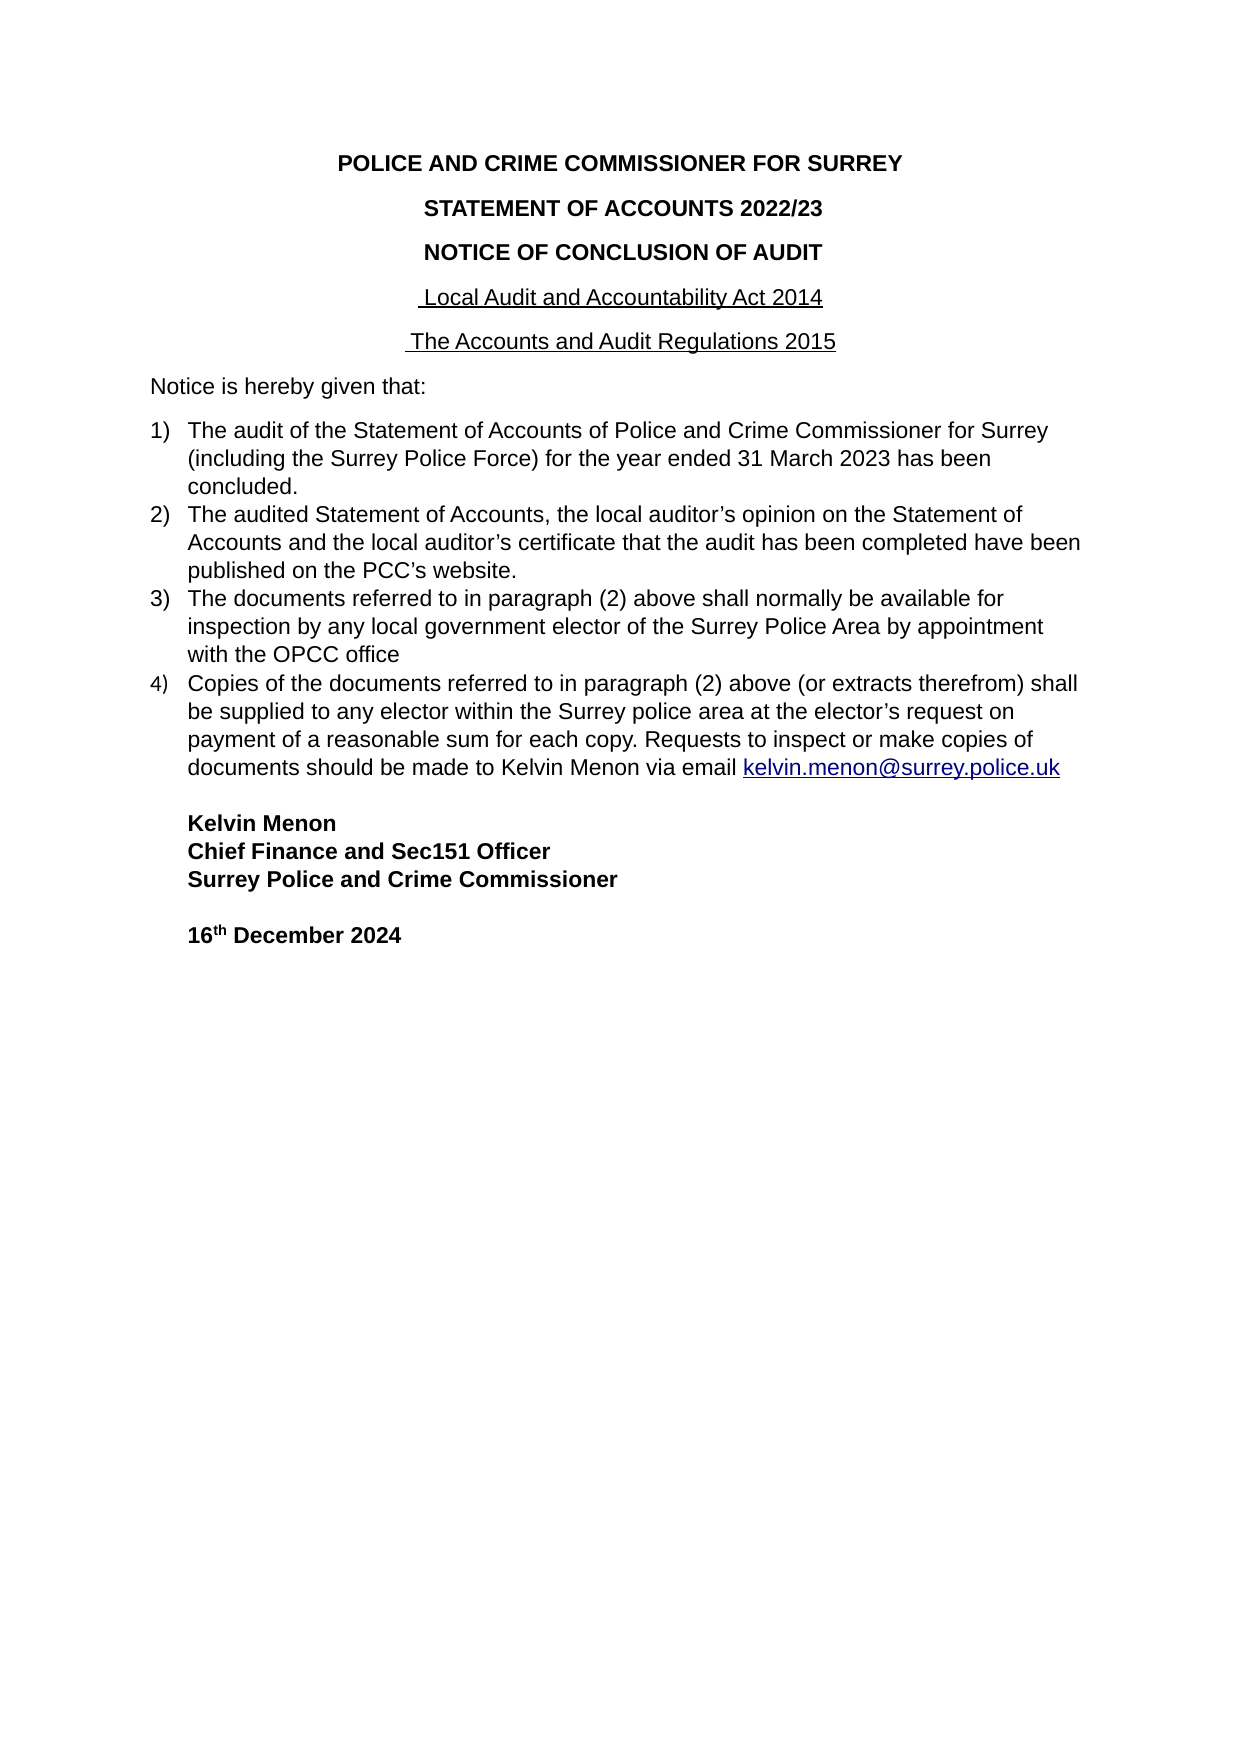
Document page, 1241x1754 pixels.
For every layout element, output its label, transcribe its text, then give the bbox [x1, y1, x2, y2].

list Kelvin Menon [187, 810, 1090, 836]
list The audited Statement of Accounts, the local auditor’s opinion on the Statement of Accounts and the local auditor’s certificate that the audit has been completed have been published on the PCC’s website. [150, 501, 1090, 583]
list Chief Finance and Sec151 Officer [187, 838, 1090, 864]
text Notice is hereby given that: [150, 373, 1090, 399]
list Copies of the documents referred to in paragraph (2) above (or extracts therefrom) shall be supplied to any elector within the Surrey police area at the elector’s request on payment of a reasonable sum for each copy. Requests to inspect or make copies of documents should be made to Kelvin Menon via email kelvin.menon@surrey.police.uk [150, 669, 1090, 781]
list The audit of the Statement of Accounts of Police and Crime Commissioner for Surrey (including the Surrey Police Force) for the year ended 31 March 2023 has been concluded. [150, 417, 1090, 500]
list 16th December 2024 [187, 922, 1090, 948]
text The Accounts and Audit Regulations 2015 [150, 328, 1090, 355]
text Local Audit and Accountability Act 2014 [150, 284, 1090, 310]
text POLICE AND CRIME COMMISSIONER FOR SURREY [150, 150, 1090, 176]
text STATEMENT OF ACCOUNTS 2022/23 [150, 194, 1090, 221]
list The documents referred to in paragraph (2) above shall normally be available for inspection by any local government elector of the Surrey Police Area by appointment with the OPCC office [150, 585, 1090, 667]
list Surrey Police and Crime Commissioner [187, 866, 1090, 892]
text NOTICE OF CONCLUSION OF AUDIT [150, 239, 1090, 266]
